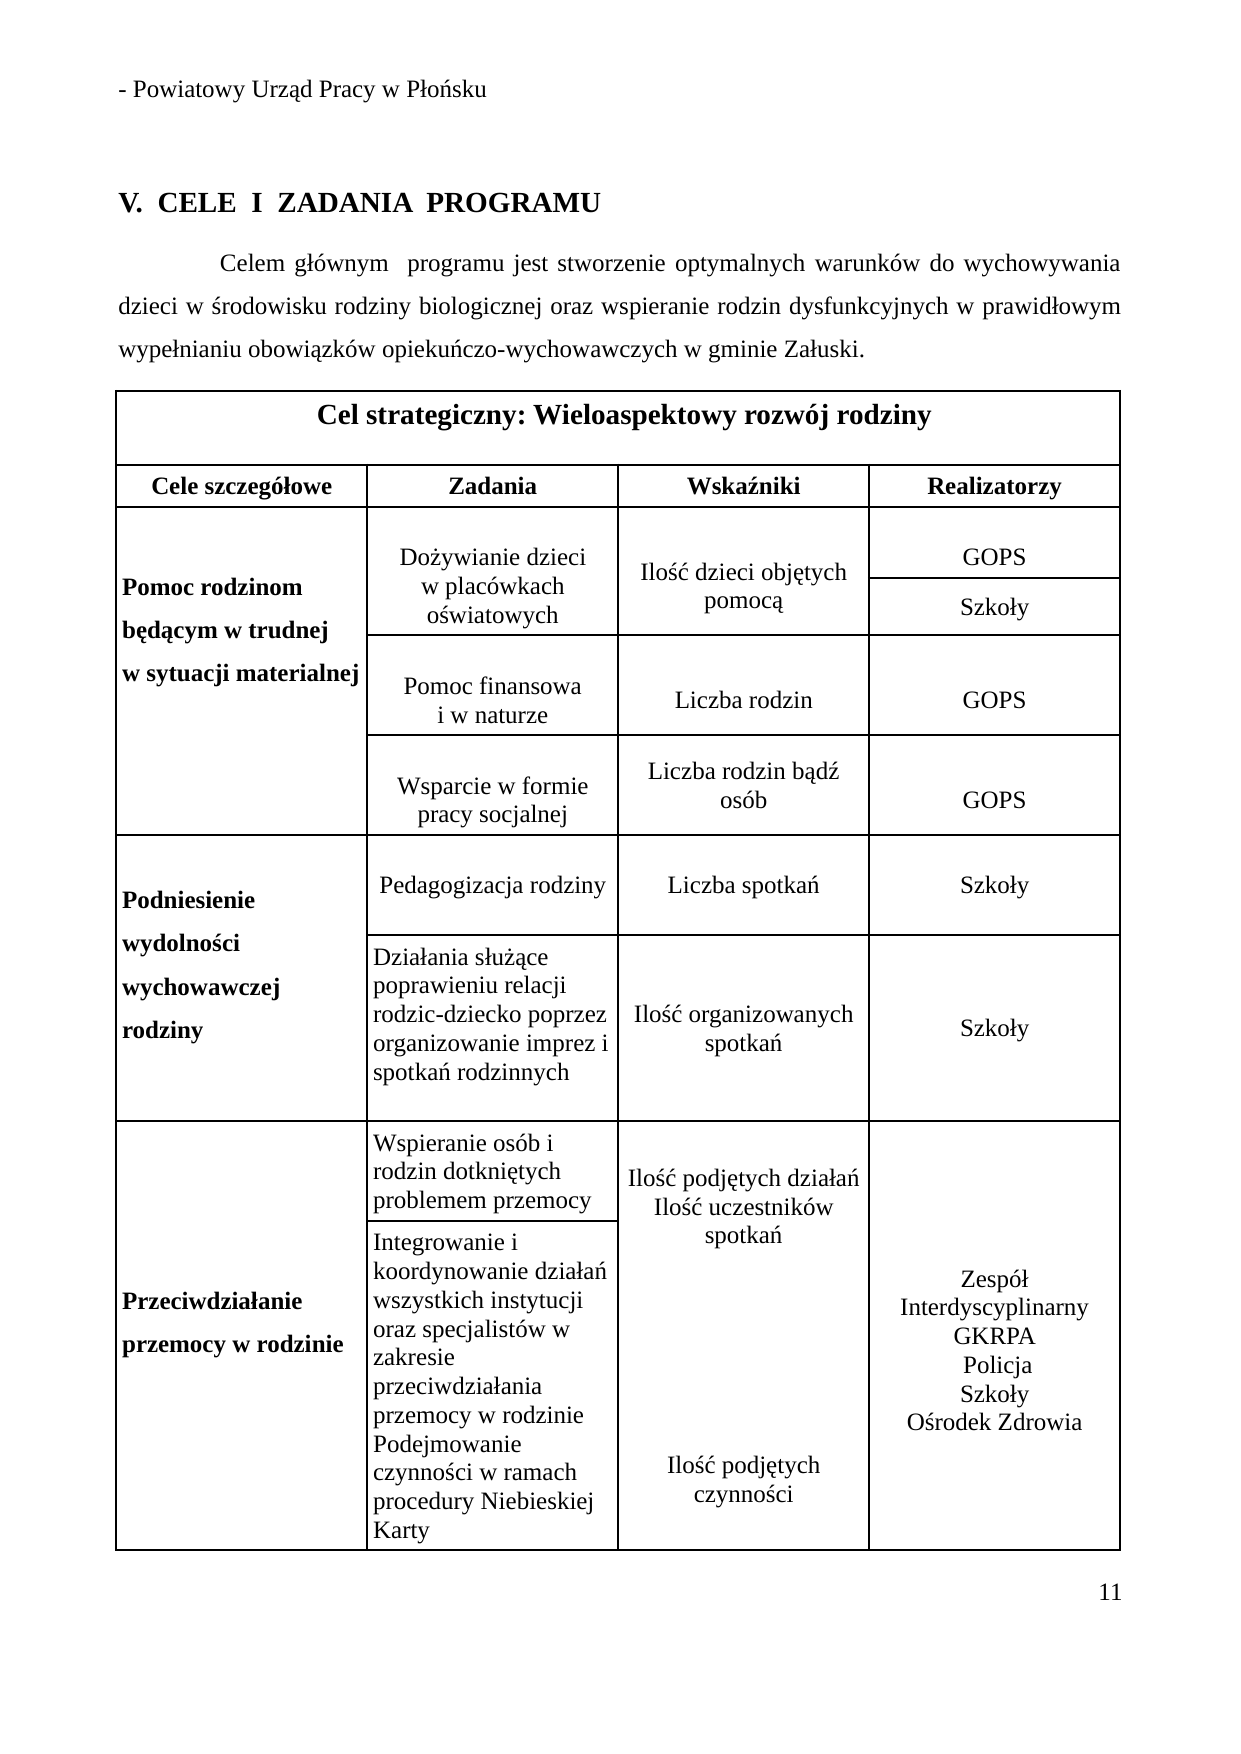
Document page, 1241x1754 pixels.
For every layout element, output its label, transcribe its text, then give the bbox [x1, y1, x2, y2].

table_cell Ilość organizowanych spotkań [619, 936, 868, 1120]
table_cell Przeciwdziałanie przemocy w rodzinie [117, 1122, 366, 1549]
table_cell GOPS [870, 736, 1119, 834]
table_cell Liczba rodzin [619, 636, 868, 734]
table_cell Pedagogizacja rodziny [368, 836, 617, 934]
table_cell Ilość podjętych działań Ilość uczestników spotkań Ilość podjętych czynności [619, 1122, 868, 1549]
table_cell Liczba rodzin bądź osób [619, 736, 868, 834]
table_cell GOPS [870, 636, 1119, 734]
table_cell GOPS [870, 508, 1119, 577]
table_cell Pomoc rodzinom będącym w trudnej w sytuacji materialnej [117, 508, 366, 834]
table_cell Wskaźniki [619, 466, 868, 506]
table_cell Ilość dzieci objętych pomocą [619, 508, 868, 634]
table_cell Liczba spotkań [619, 836, 868, 934]
table_cell Cele szczegółowe [117, 466, 366, 506]
table_cell Realizatorzy [870, 466, 1119, 506]
table_cell Szkoły [870, 579, 1119, 634]
table_cell Dożywianie dzieci w placówkach oświatowych [368, 508, 617, 634]
table_cell Podniesienie wydolności wychowawczej rodziny [117, 836, 366, 1120]
table_cell Zespół Interdyscyplinarny GKRPA Policja Szkoły Ośrodek Zdrowia [870, 1122, 1119, 1549]
table_header Cel strategiczny: Wieloaspektowy rozwój rodziny [117, 392, 1119, 463]
table_cell Zadania [368, 466, 617, 506]
table_cell Integrowanie i koordynowanie działań wszystkich instytucji oraz specjalistów w zakresie przeciwdziałania przemocy w rodzinie Podejmowanie czynności w ramach procedury Niebieskiej Karty [368, 1222, 617, 1549]
table_cell Pomoc finansowa i w naturze [368, 636, 617, 734]
table_cell Wspieranie osób i rodzin dotkniętych problemem przemocy [368, 1122, 617, 1219]
table_cell Szkoły [870, 836, 1119, 934]
table_cell Wsparcie w formie pracy socjalnej [368, 736, 617, 834]
text V. CELE I ZADANIA PROGRAMU [118, 185, 1122, 218]
text Celem głównym programu jest stworzenie optymalnych warunków do wychowywania dzieci w środowisku rodziny biologicznej oraz wspieranie rodzin dysfunkcyjnych w prawidłowym wypełnianiu obowiązków opiekuńczo-wychowawczych w gminie Załuski. [118, 248, 1122, 363]
text - Powiatowy Urząd Pracy w Płońsku [118, 74, 1122, 102]
table_cell Szkoły [870, 936, 1119, 1120]
table_cell Działania służące poprawieniu relacji rodzic-dziecko poprzez organizowanie imprez i spotkań rodzinnych [368, 936, 617, 1120]
